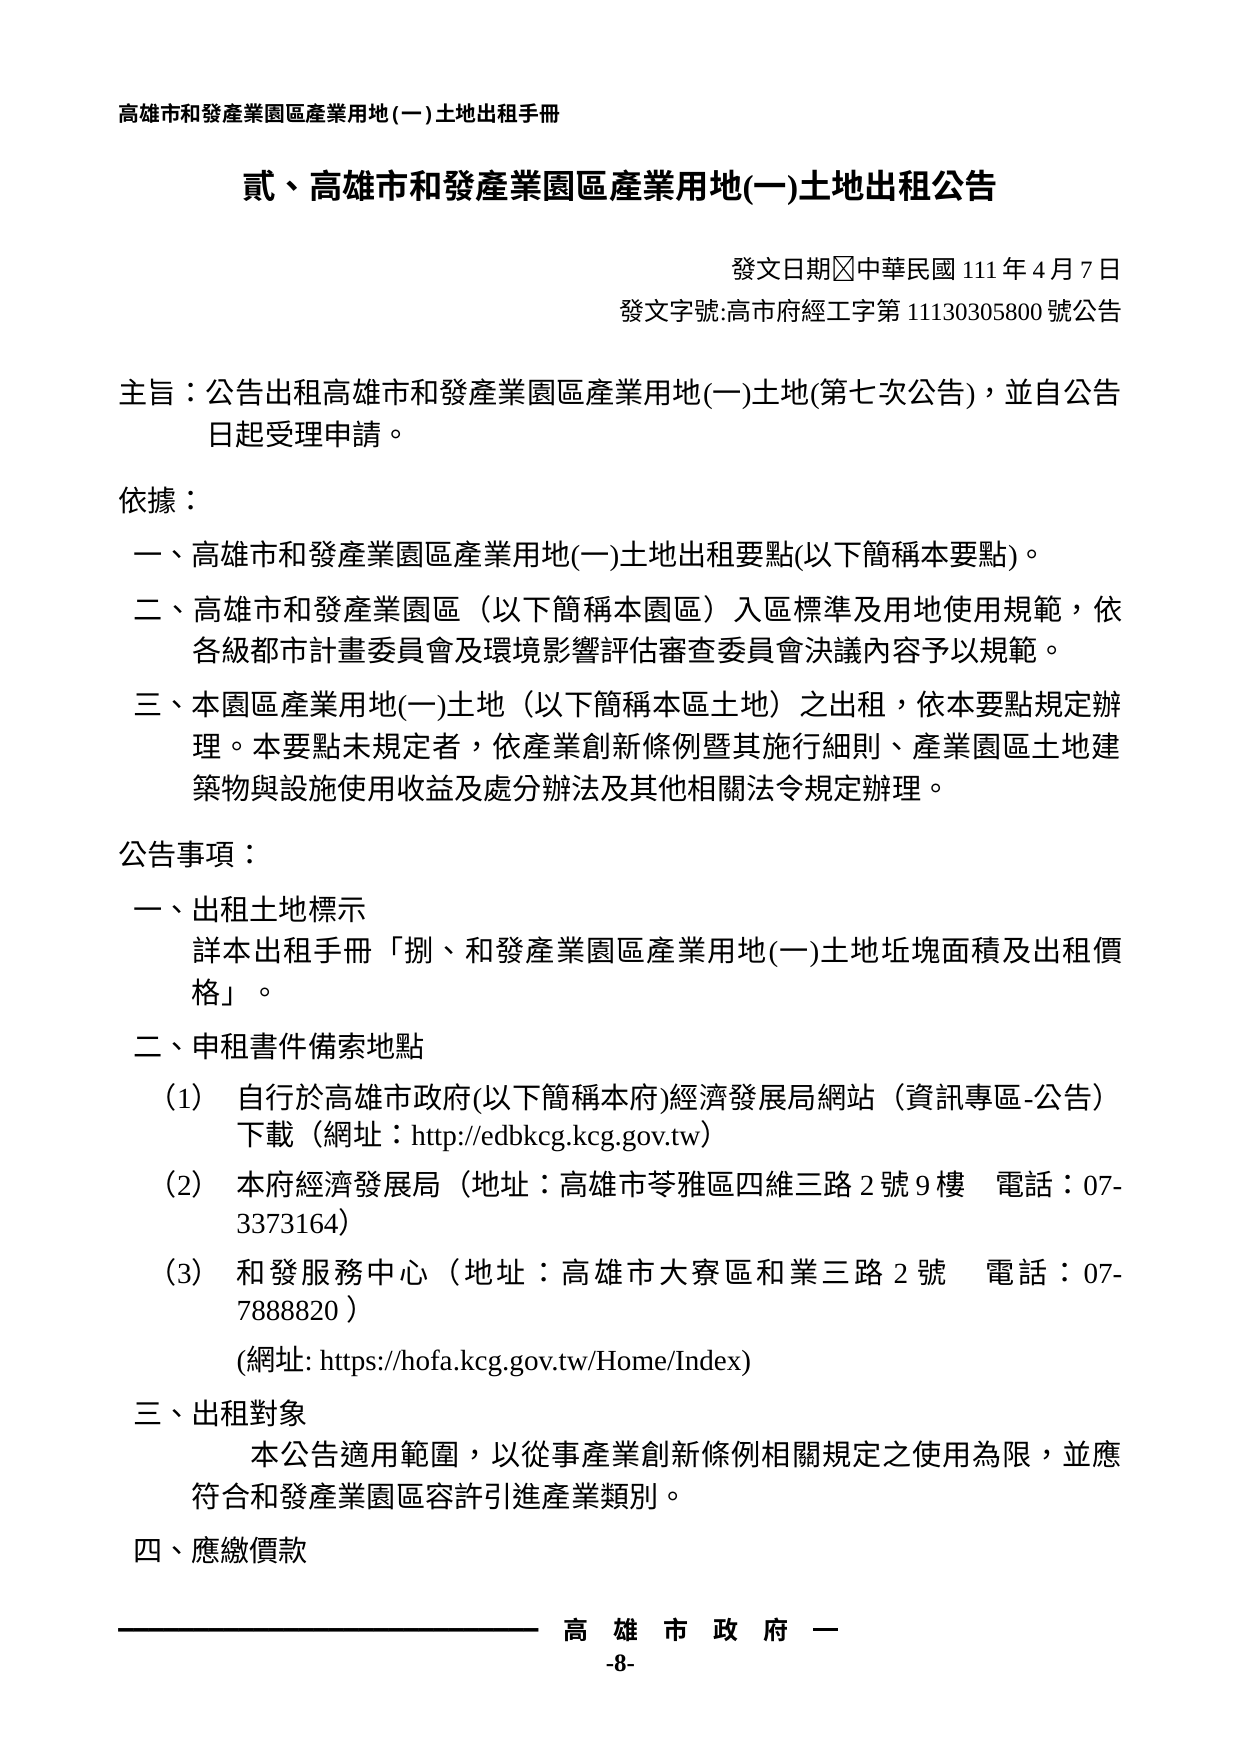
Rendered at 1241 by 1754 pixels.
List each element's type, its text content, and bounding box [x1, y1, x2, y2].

text 公告事項： [118, 832, 1122, 874]
text 一、高雄市和發產業園區產業用地(一)土地出租要點(以下簡稱本要點)。 [133, 532, 1122, 574]
text 四、應繳價款 [133, 1528, 1122, 1570]
text 本公告適用範圍，以從事產業創新條例相關規定之使用為限，並應符合和發產業園區容許引進產業類別。 [192, 1432, 1122, 1516]
text 主旨：公告出租高雄市和發產業園區產業用地(一)土地(第七次公告)，並自公告日起受理申請。 [118, 370, 1122, 453]
text 二、高雄市和發產業園區（以下簡稱本園區）入區標準及用地使用規範，依各級都市計畫委員會及環境影響評估審查委員會決議內容予以規範。 [133, 587, 1122, 670]
text 發文字號:高市府經工字第11130305800號公告 [118, 287, 1122, 328]
text 三、出租對象 [133, 1391, 1122, 1432]
text 三、本園區產業用地(一)土地（以下簡稱本區土地）之出租，依本要點規定辦理。本要點未規定者，依產業創新條例暨其施行細則、產業園區土地建築物與設施使用收益及處分辦法及其他相關法令規定辦理。 [133, 682, 1122, 807]
text 發文日期􈙕中華民國111年4月7日 [118, 245, 1122, 287]
list 本府經濟發展局（地址：高雄市苓雅區四維三路2號9樓 電話：07-3373164） [148, 1166, 1122, 1241]
list 自行於高雄市政府(以下簡稱本府)經濟發展局網站（資訊專區-公告）下載（網址：http://edbkcg.kcg.gov.tw） [148, 1078, 1122, 1153]
text 二、申租書件備索地點 [133, 1024, 1122, 1066]
subtitle 貳、高雄市和發產業園區產業用地(一)土地出租公告 [118, 160, 1122, 208]
list 和發服務中心（地址：高雄市大寮區和業三路2號 電話：07-7888820 ） [148, 1253, 1122, 1328]
text 依據： [118, 478, 1122, 520]
text 詳本出租手冊「捌、和發產業園區產業用地(一)土地坵塊面積及出租價格」。 [192, 928, 1122, 1012]
text (網址: https://hofa.kcg.gov.tw/Home/Index) [236, 1341, 1122, 1378]
text 一、出租土地標示 [133, 887, 1122, 928]
